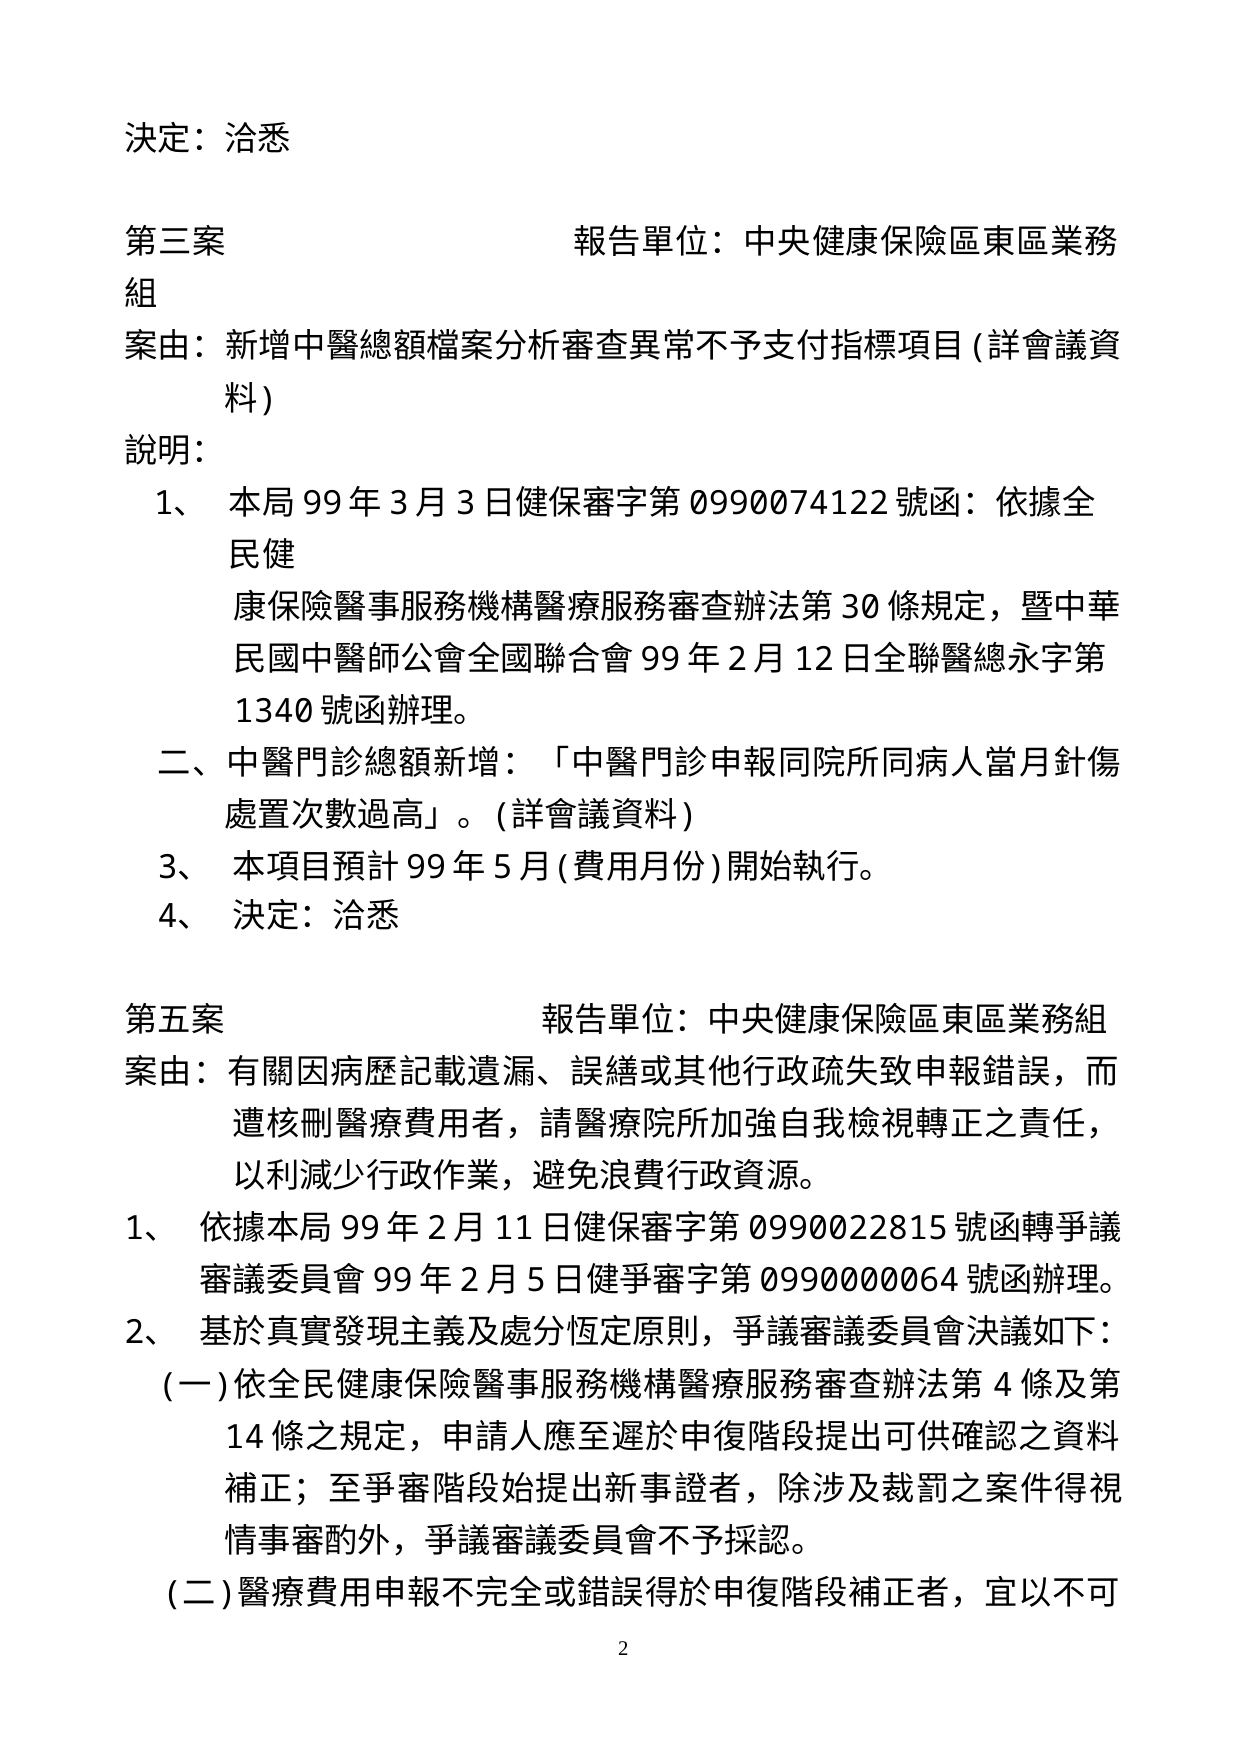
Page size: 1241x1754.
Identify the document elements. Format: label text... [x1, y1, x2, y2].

text 案由：新增中醫總額檔案分析審查異常不予支付指標項目(詳會議資料) [124, 316, 1122, 420]
text 說明： [124, 420, 1122, 472]
text 康保險醫事服務機構醫療服務審查辦法第30條規定，暨中華民國中醫師公會全國聯合會99年2月12日全聯醫總永字第1340號函辦理。 [233, 577, 1122, 733]
text (一)依全民健康保險醫事服務機構醫療服務審查辦法第4條及第14條之規定，申請人應至遲於申復階段提出可供確認之資料補正；至爭審階段始提出新事證者，除涉及裁罰之案件得視情事審酌外，爭議審議委員會不予採認。 [158, 1354, 1122, 1563]
text 二、中醫門診總額新增：「中醫門診申報同院所同病人當月針傷處置次數過高」。(詳會議資料) [158, 733, 1122, 837]
text 第五案 報告單位：中央健康保險區東區業務組 [124, 990, 1122, 1042]
list 基於真實發現主義及處分恆定原則，爭議審議委員會決議如下： [124, 1302, 1122, 1354]
list 本局99年3月3日健保審字第0990074122號函：依據全民健 [154, 472, 1122, 577]
text (二)醫療費用申報不完全或錯誤得於申復階段補正者，宜以不可 [162, 1563, 1122, 1615]
list 本項目預計99年5月(費用月份)開始執行。 [157, 837, 1122, 889]
text 第三案 報告單位：中央健康保險區東區業務組 [124, 212, 1122, 316]
list 決定：洽悉 [157, 889, 1122, 938]
text 案由：有關因病歷記載遺漏、誤繕或其他行政疏失致申報錯誤，而遭核刪醫療費用者，請醫療院所加強自我檢視轉正之責任，以利減少行政作業，避免浪費行政資源。 [124, 1042, 1122, 1198]
text 決定：洽悉 [124, 112, 1122, 160]
list 依據本局99年2月11日健保審字第0990022815號函轉爭議審議委員會99年2月5日健爭審字第0990000064號函辦理。 [124, 1198, 1122, 1302]
